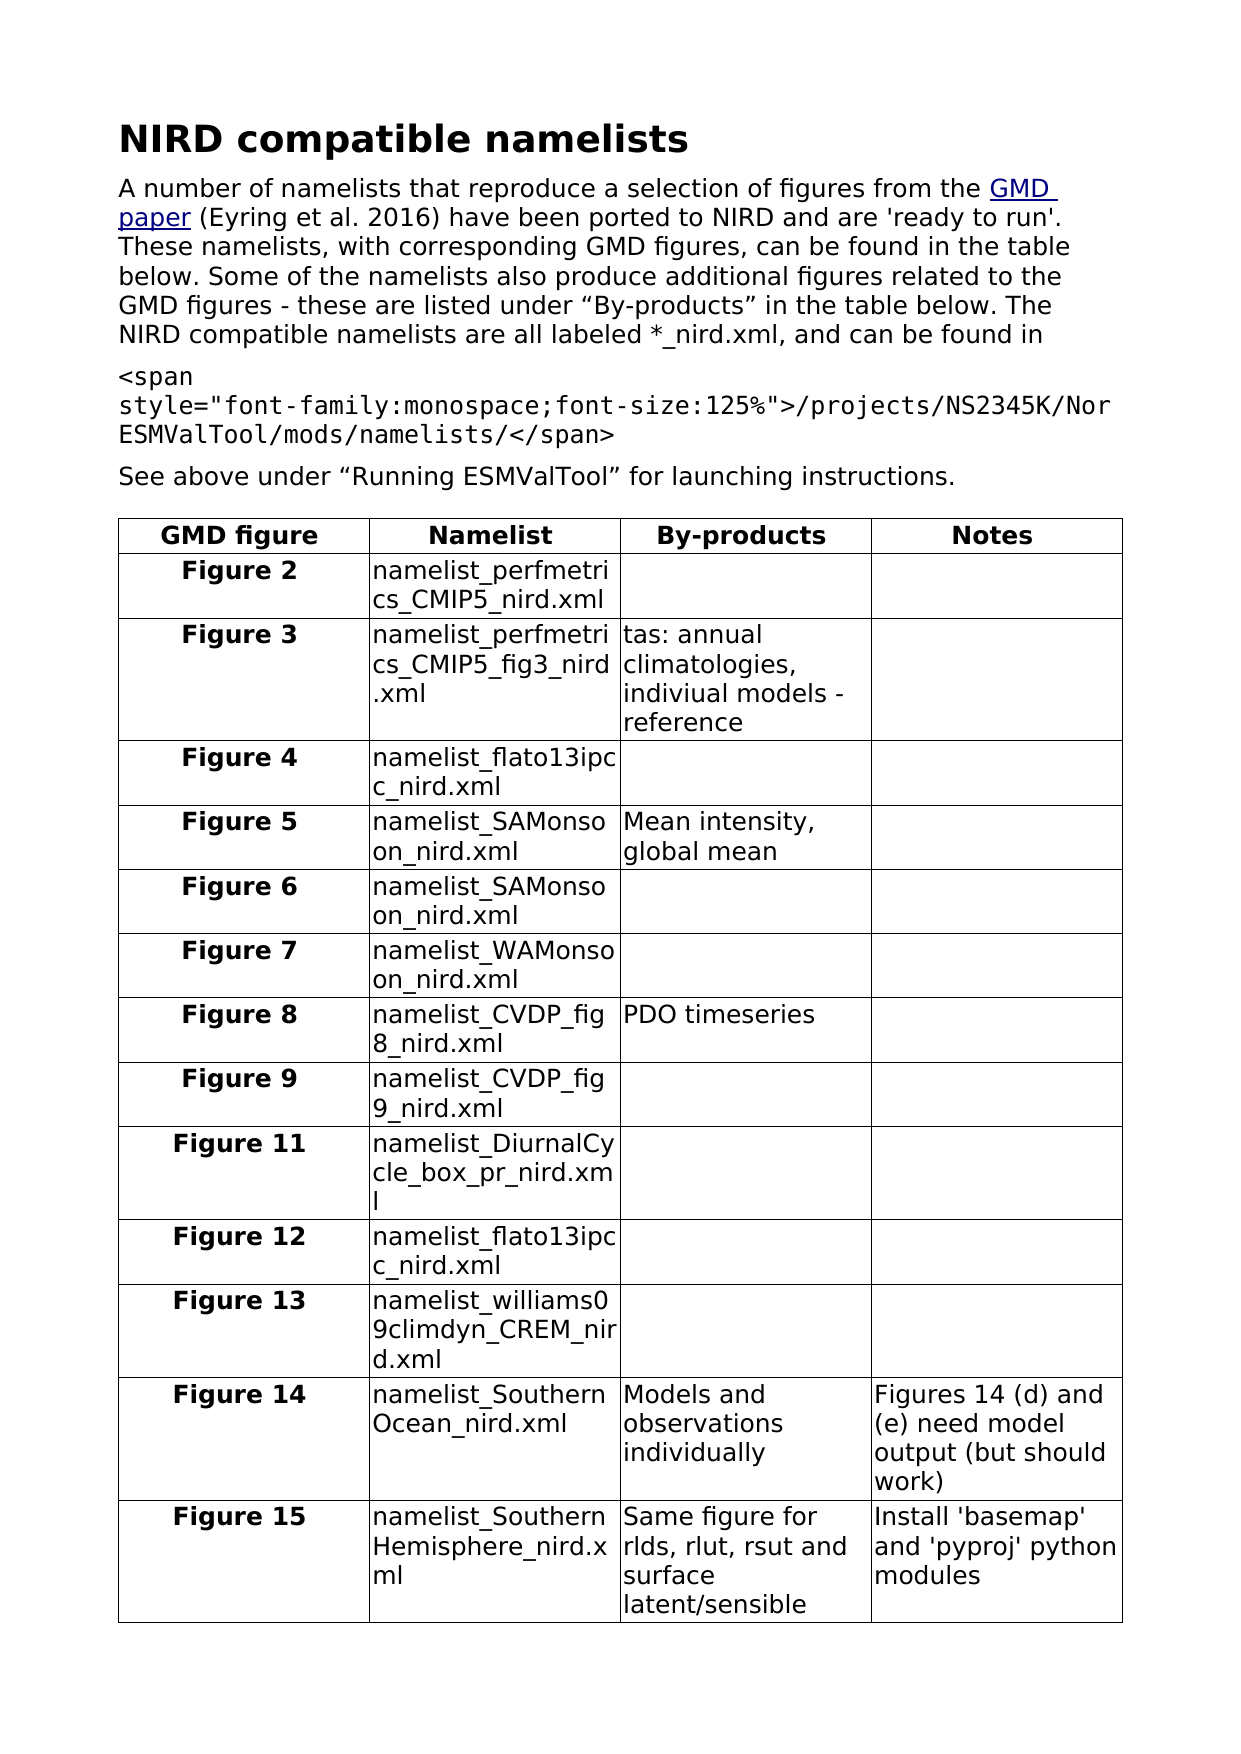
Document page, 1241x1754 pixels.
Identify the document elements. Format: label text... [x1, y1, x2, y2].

table_cell namelist_DiurnalCycle_box_pr_nird.xml [370, 1127, 620, 1219]
table_cell Figures 14 (d) and (e) need model output (but should work) [872, 1378, 1122, 1499]
table_cell [872, 998, 1122, 1062]
table_cell [872, 1063, 1122, 1126]
table_cell [872, 1127, 1122, 1219]
table_cell namelist_williams09climdyn_CREM_nird.xml [370, 1285, 620, 1377]
table_cell namelist_flato13ipcc_nird.xml [370, 741, 620, 804]
table_header Namelist [370, 519, 620, 553]
table_cell [872, 934, 1122, 997]
table_cell namelist_SAMonsoon_nird.xml [370, 806, 620, 869]
table_cell namelist_CVDP_fig9_nird.xml [370, 1063, 620, 1126]
table_cell [621, 1220, 871, 1283]
table_cell Mean intensity, global mean [621, 806, 871, 869]
table_cell Figure 5 [119, 806, 369, 869]
table_cell [621, 1285, 871, 1377]
table_cell Models and observations individually [621, 1378, 871, 1499]
table_cell [872, 806, 1122, 869]
table_cell namelist_perfmetrics_CMIP5_fig3_nird.xml [370, 619, 620, 740]
text A number of namelists that reproduce a selection of figures from the GMD paper (Eyring et al. 2016) have been ported to NIRD and are 'ready to run'. These namelists, with corresponding GMD figures, can be found in the table below. Some of the namelists also produce additional figures related to the GMD figures - these are listed under “By-products” in the table below. The NIRD compatible namelists are all labeled *_nird.xml, and can be found in [118, 174, 1122, 349]
table_cell Figure 8 [119, 998, 369, 1062]
table_cell [872, 619, 1122, 740]
table_cell [872, 554, 1122, 618]
table_cell Figure 2 [119, 554, 369, 618]
table_cell Figure 15 [119, 1501, 369, 1622]
table_cell Same figure for rlds, rlut, rsut and surface latent/sensible [621, 1501, 871, 1622]
table_cell Install 'basemap' and 'pyproj' python modules [872, 1501, 1122, 1622]
text See above under “Running ESMValTool” for launching instructions. [118, 462, 1122, 491]
table_header Notes [872, 519, 1122, 553]
table_cell [621, 934, 871, 997]
table_cell namelist_perfmetrics_CMIP5_nird.xml [370, 554, 620, 618]
table_cell Figure 4 [119, 741, 369, 804]
table_cell tas: annual climatologies, indiviual models - reference [621, 619, 871, 740]
table_cell [621, 1127, 871, 1219]
table_cell Figure 6 [119, 870, 369, 933]
table_header By-products [621, 519, 871, 553]
table_cell namelist_SouthernOcean_nird.xml [370, 1378, 620, 1499]
text <span style="font-family:monospace;font-size:125%">/projects/NS2345K/NorESMValTool/mods/namelists/</span> [118, 362, 1122, 449]
table_cell [621, 554, 871, 618]
table_cell [872, 1220, 1122, 1283]
table_cell namelist_CVDP_fig8_nird.xml [370, 998, 620, 1062]
table_cell Figure 13 [119, 1285, 369, 1377]
table_header GMD figure [119, 519, 369, 553]
table_cell Figure 11 [119, 1127, 369, 1219]
table_cell Figure 14 [119, 1378, 369, 1499]
table_cell [621, 870, 871, 933]
table_cell namelist_SAMonsoon_nird.xml [370, 870, 620, 933]
subtitle NIRD compatible namelists [118, 118, 1122, 162]
table_cell Figure 7 [119, 934, 369, 997]
table_cell namelist_flato13ipcc_nird.xml [370, 1220, 620, 1283]
table_cell [621, 741, 871, 804]
table_cell [872, 870, 1122, 933]
table_cell PDO timeseries [621, 998, 871, 1062]
table_cell Figure 9 [119, 1063, 369, 1126]
table_cell [872, 741, 1122, 804]
table_cell Figure 3 [119, 619, 369, 740]
table_cell [621, 1063, 871, 1126]
table_cell namelist_SouthernHemisphere_nird.xml [370, 1501, 620, 1622]
table_cell [872, 1285, 1122, 1377]
table_cell Figure 12 [119, 1220, 369, 1283]
table_cell namelist_WAMonsoon_nird.xml [370, 934, 620, 997]
